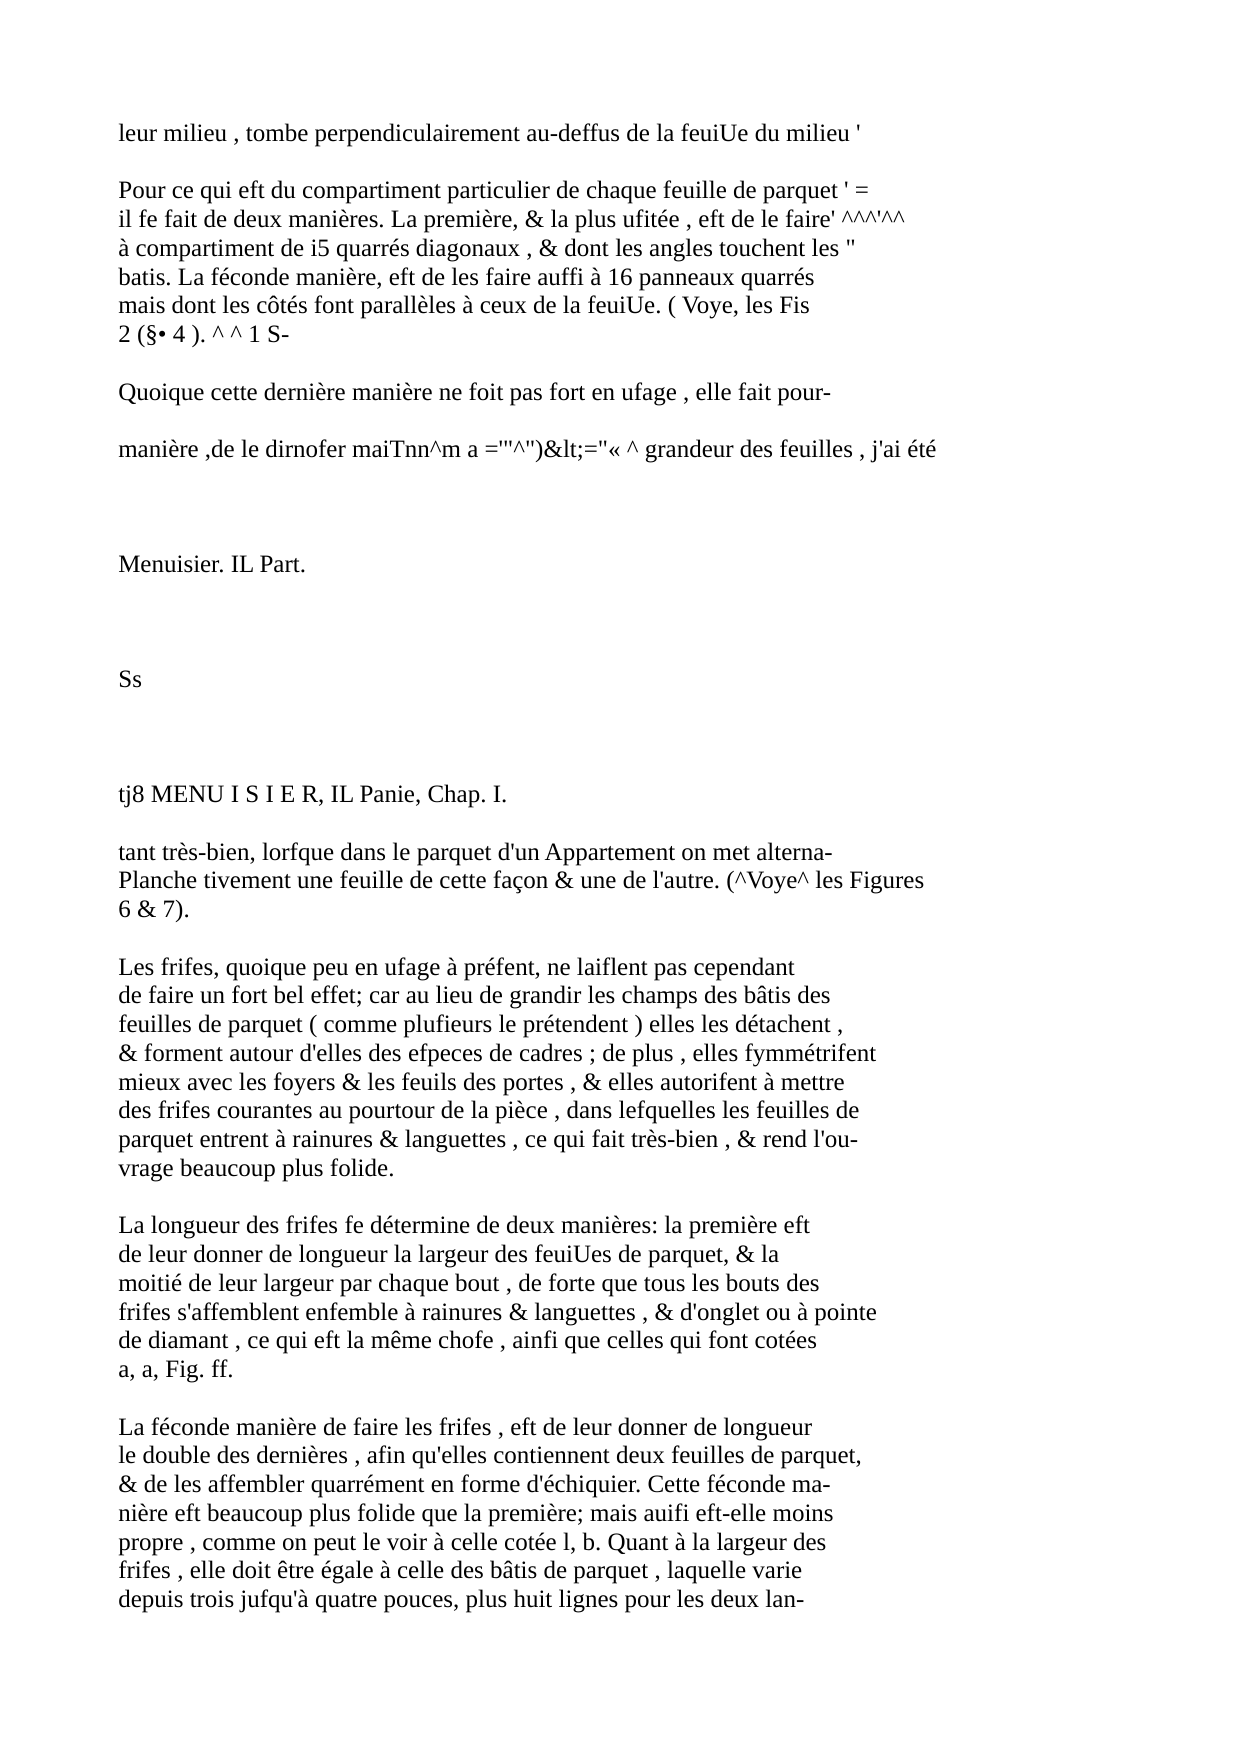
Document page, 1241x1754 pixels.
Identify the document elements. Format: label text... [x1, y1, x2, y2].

text frifes , elle doit être égale à celle des bâtis de parquet , laquelle varie [118, 1556, 1122, 1584]
text a, a, Fig. ff. [118, 1354, 1122, 1383]
text & forment autour d'elles des efpeces de cadres ; de plus , elles fymmétrifent [118, 1038, 1122, 1067]
text tant très-bien, lorfque dans le parquet d'un Appartement on met alterna- [118, 837, 1122, 866]
text de diamant , ce qui eft la même chofe , ainfi que celles qui font cotées [118, 1326, 1122, 1354]
text tj8 MENU I S I E R, IL Panie, Chap. I. [118, 779, 1122, 808]
text le double des dernières , afin qu'elles contiennent deux feuilles de parquet, [118, 1441, 1122, 1469]
text batis. La féconde manière, eft de les faire auffi à 16 panneaux quarrés [118, 262, 1122, 291]
text moitié de leur largeur par chaque bout , de forte que tous les bouts des [118, 1268, 1122, 1297]
text Menuisier. IL Part. [118, 549, 1122, 578]
text 2 (§• 4 ). ^ ^ 1 S- [118, 319, 1122, 348]
text de faire un fort bel effet; car au lieu de grandir les champs des bâtis des [118, 981, 1122, 1009]
text Pour ce qui eft du compartiment particulier de chaque feuille de parquet ' = [118, 176, 1122, 204]
text Planche tivement une feuille de cette façon & une de l'autre. (^Voye^ les Figures [118, 866, 1122, 894]
text Les frifes, quoique peu en ufage à préfent, ne laiflent pas cependant [118, 952, 1122, 981]
text frifes s'affemblent enfemble à rainures & languettes , & d'onglet ou à pointe [118, 1297, 1122, 1326]
text leur milieu , tombe perpendiculairement au-deffus de la feuiUe du milieu ' [118, 118, 1122, 147]
text des frifes courantes au pourtour de la pièce , dans lefquelles les feuilles de [118, 1096, 1122, 1124]
text de leur donner de longueur la largeur des feuiUes de parquet, & la [118, 1239, 1122, 1268]
text 6 & 7). [118, 894, 1122, 923]
text à compartiment de i5 quarrés diagonaux , & dont les angles touchent les " [118, 233, 1122, 262]
text vrage beaucoup plus folide. [118, 1153, 1122, 1182]
text depuis trois jufqu'à quatre pouces, plus huit lignes pour les deux lan- [118, 1584, 1122, 1613]
text & de les affembler quarrément en forme d'échiquier. Cette féconde ma- [118, 1469, 1122, 1498]
text propre , comme on peut le voir à celle cotée l, b. Quant à la largeur des [118, 1527, 1122, 1556]
text La féconde manière de faire les frifes , eft de leur donner de longueur [118, 1412, 1122, 1441]
text La longueur des frifes fe détermine de deux manières: la première eft [118, 1211, 1122, 1239]
text parquet entrent à rainures & languettes , ce qui fait très-bien , & rend l'ou- [118, 1124, 1122, 1153]
text feuilles de parquet ( comme plufieurs le prétendent ) elles les détachent , [118, 1009, 1122, 1038]
text manière ,de le dirnofer maiTnn^m a ='"^")&lt;="« ^ grandeur des feuilles , j'ai été [118, 434, 1122, 463]
text nière eft beaucoup plus folide que la première; mais auifi eft-elle moins [118, 1498, 1122, 1527]
text mieux avec les foyers & les feuils des portes , & elles autorifent à mettre [118, 1067, 1122, 1096]
text il fe fait de deux manières. La première, & la plus ufitée , eft de le faire' ^^^'^^ [118, 204, 1122, 233]
text Ss [118, 664, 1122, 693]
text Quoique cette dernière manière ne foit pas fort en ufage , elle fait pour- [118, 377, 1122, 406]
text mais dont les côtés font parallèles à ceux de la feuiUe. ( Voye, les Fis [118, 291, 1122, 319]
